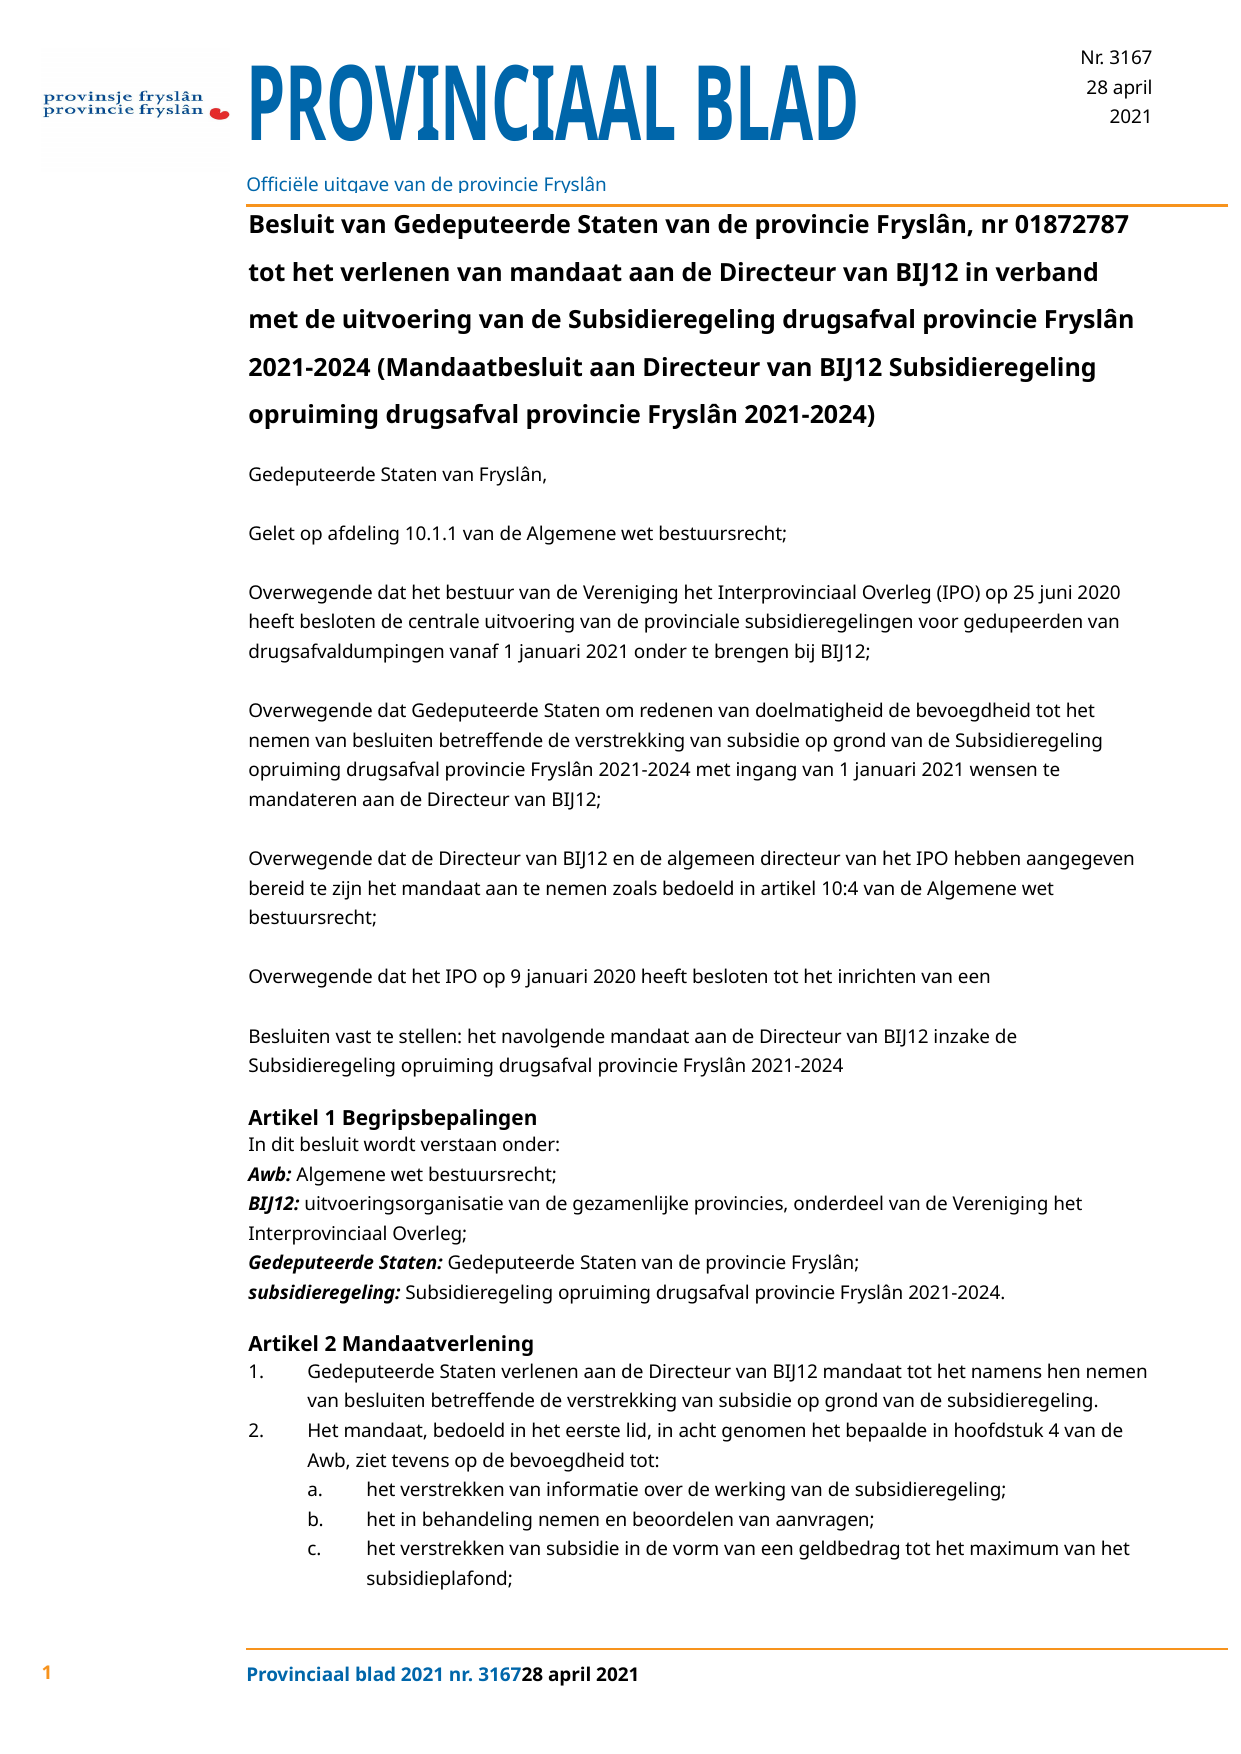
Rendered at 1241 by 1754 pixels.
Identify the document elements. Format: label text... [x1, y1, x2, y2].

text Overwegende dat het bestuur van de Vereniging het Interprovinciaal Overleg (IPO) op 25 juni 2020 heeft besloten de centrale uitvoering van de provinciale subsidieregelingen voor gedupeerden van drugsafvaldumpingen vanaf 1 januari 2021 onder te brengen bij BIJ12; [248, 579, 1152, 664]
list het verstrekken van subsidie in de vorm van een geldbedrag tot het maximum van het subsidieplafond; [307, 1536, 1152, 1591]
text BIJ12: uitvoeringsorganisatie van de gezamenlijke provincies, onderdeel van de Vereniging het Interprovinciaal Overleg; [248, 1190, 1152, 1246]
picture [41, 47, 231, 172]
text Artikel 2 Mandaatverlening [248, 1329, 1152, 1358]
text Overwegende dat de Directeur van BIJ12 en de algemeen directeur van het IPO hebben aangegeven bereid te zijn het mandaat aan te nemen zoals bedoeld in artikel 10:4 van de Algemene wet bestuursrecht; [248, 845, 1152, 930]
list het in behandeling nemen en beoordelen van aanvragen; [307, 1506, 1152, 1532]
text Awb: Algemene wet bestuursrecht; [248, 1161, 1152, 1187]
text subsidieregeling: Subsidieregeling opruiming drugsafval provincie Fryslân 2021-2024. [248, 1279, 1152, 1305]
text Besluit van Gedeputeerde Staten van de provincie Fryslân, nr 01872787 tot het verlenen van mandaat aan de Directeur van BIJ12 in verband met de uitvoering van de Subsidieregeling drugsafval provincie Fryslân 2021-2024 (Mandaatbesluit aan Directeur van BIJ12 Subsidieregeling opruiming drugsafval provincie Fryslân 2021-2024) [248, 207, 1152, 431]
text Overwegende dat het IPO op 9 januari 2020 heeft besloten tot het inrichten van een [248, 964, 1152, 989]
text Besluiten vast te stellen: het navolgende mandaat aan de Directeur van BIJ12 inzake de Subsidieregeling opruiming drugsafval provincie Fryslân 2021-2024 [248, 1023, 1152, 1078]
list Gedeputeerde Staten verlenen aan de Directeur van BIJ12 mandaat tot het namens hen nemen van besluiten betreffende de verstrekking van subsidie op grond van de subsidieregeling. [248, 1358, 1152, 1413]
text Artikel 1 Begripsbepalingen [248, 1103, 1152, 1131]
list Het mandaat, bedoeld in het eerste lid, in acht genomen het bepaalde in hoofdstuk 4 van de Awb, ziet tevens op de bevoegdheid tot: [248, 1417, 1152, 1472]
text In dit besluit wordt verstaan onder: [248, 1131, 1152, 1157]
text Overwegende dat Gedeputeerde Staten om redenen van doelmatigheid de bevoegdheid tot het nemen van besluiten betreffende de verstrekking van subsidie op grond van de Subsidieregeling opruiming drugsafval provincie Fryslân 2021-2024 met ingang van 1 januari 2021 wensen te mandateren aan de Directeur van BIJ12; [248, 697, 1152, 812]
list het verstrekken van informatie over de werking van de subsidieregeling; [307, 1476, 1152, 1502]
text Gelet op afdeling 10.1.1 van de Algemene wet bestuursrecht; [248, 520, 1152, 546]
text Gedeputeerde Staten: Gedeputeerde Staten van de provincie Fryslân; [248, 1249, 1152, 1275]
text Gedeputeerde Staten van Fryslân, [248, 461, 1152, 486]
